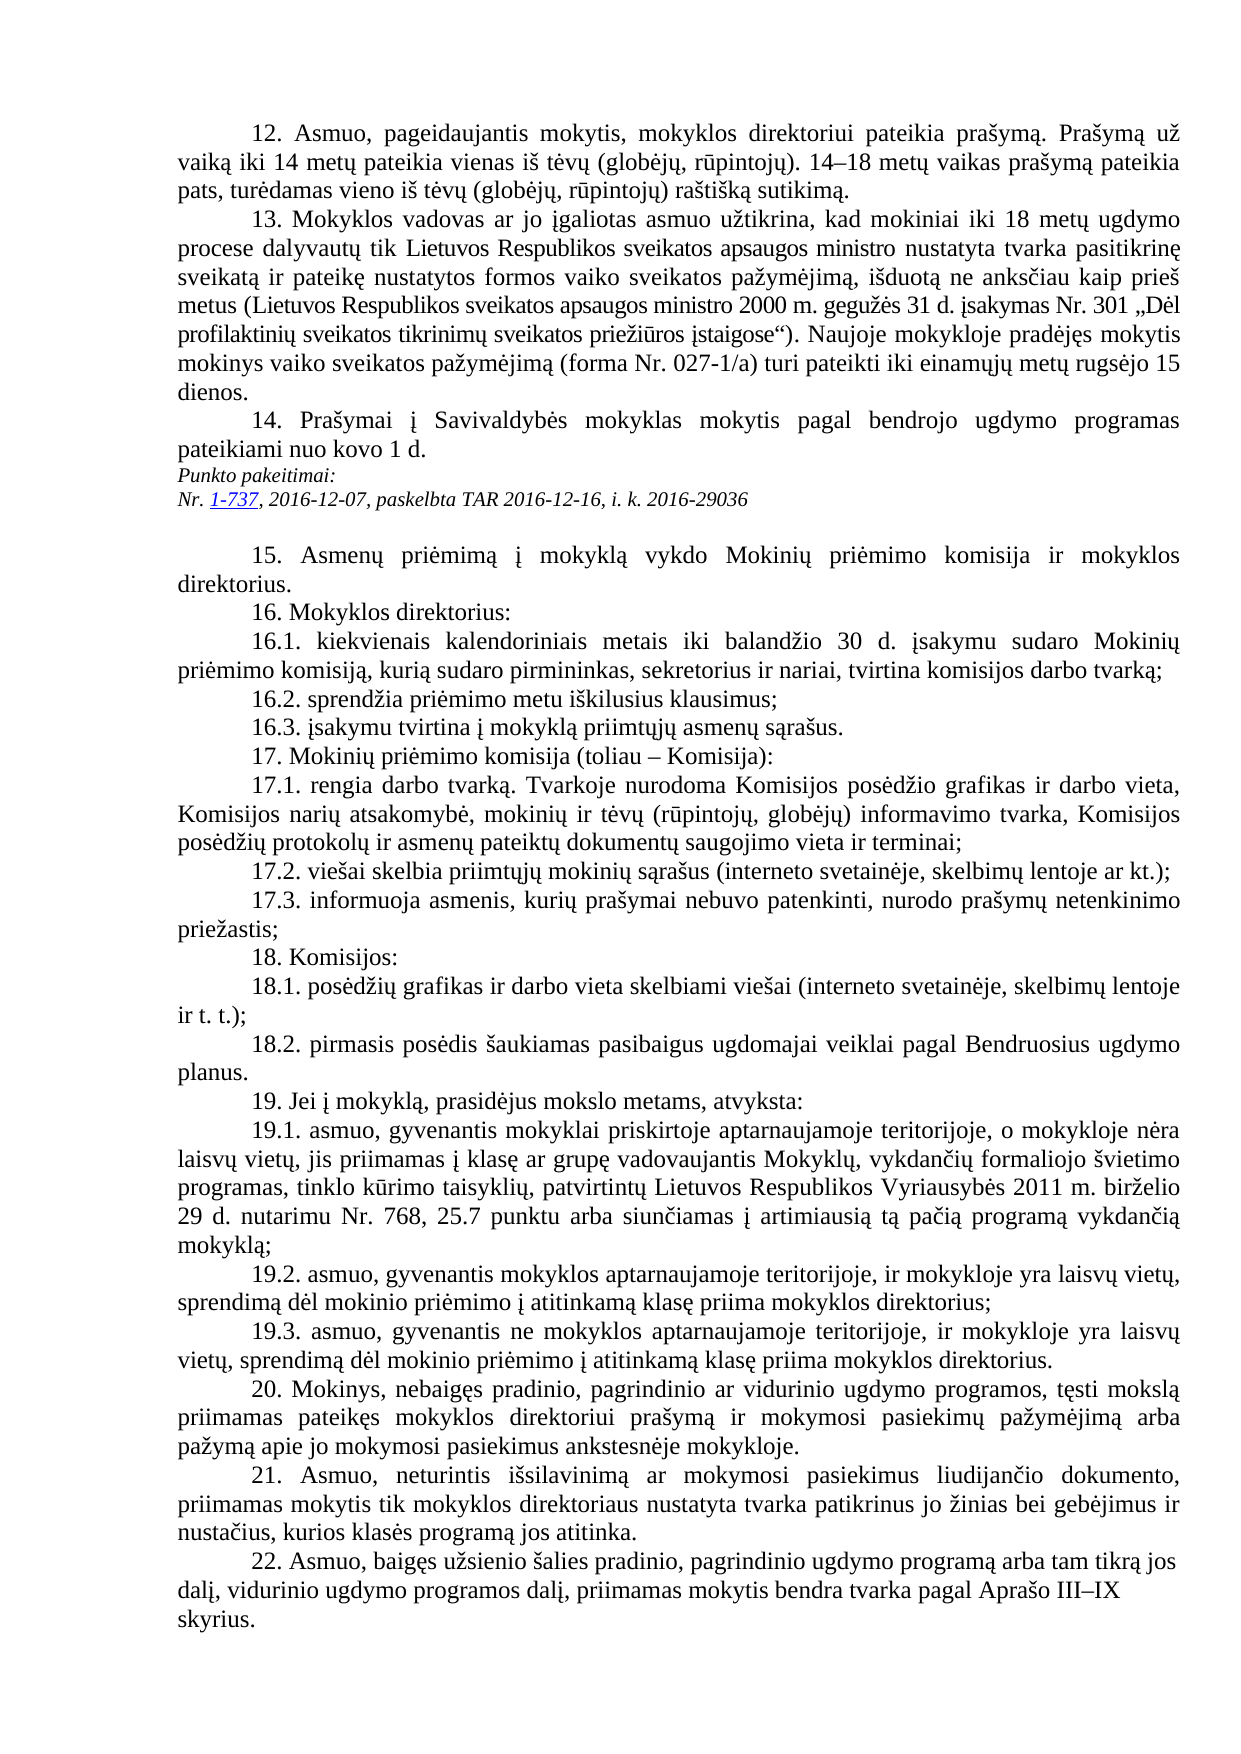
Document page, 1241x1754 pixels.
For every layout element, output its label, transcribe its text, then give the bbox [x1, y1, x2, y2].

text 16. Mokyklos direktorius: [177, 597, 1181, 626]
text 21. Asmuo, neturintis išsilavinimą ar mokymosi pasiekimus liudijančio dokumento, priimamas mokytis tik mokyklos direktoriaus nustatyta tvarka patikrinus jo žinias bei gebėjimus ir nustačius, kurios klasės programą jos atitinka. [177, 1460, 1181, 1546]
text 17. Mokinių priėmimo komisija (toliau – Komisija): [177, 741, 1181, 770]
text 17.3. informuoja asmenis, kurių prašymai nebuvo patenkinti, nurodo prašymų netenkinimo priežastis; [177, 885, 1181, 942]
text 18.2. pirmasis posėdis šaukiamas pasibaigus ugdomajai veiklai pagal Bendruosius ugdymo planus. [177, 1029, 1181, 1086]
text 18.1. posėdžių grafikas ir darbo vieta skelbiami viešai (interneto svetainėje, skelbimų lentoje ir t. t.); [177, 971, 1181, 1029]
text 18. Komisijos: [177, 942, 1181, 971]
text 17.1. rengia darbo tvarką. Tvarkoje nurodoma Komisijos posėdžio grafikas ir darbo vieta, Komisijos narių atsakomybė, mokinių ir tėvų (rūpintojų, globėjų) informavimo tvarka, Komisijos posėdžių protokolų ir asmenų pateiktų dokumentų saugojimo vieta ir terminai; [177, 770, 1181, 856]
text Nr. 1-737, 2016-12-07, paskelbta TAR 2016-12-16, i. k. 2016-29036 [177, 487, 1181, 511]
text 12. Asmuo, pageidaujantis mokytis, mokyklos direktoriui pateikia prašymą. Prašymą už vaiką iki 14 metų pateikia vienas iš tėvų (globėjų, rūpintojų). 14–18 metų vaikas prašymą pateikia pats, turėdamas vieno iš tėvų (globėjų, rūpintojų) raštišką sutikimą. [177, 118, 1181, 204]
text 20. Mokinys, nebaigęs pradinio, pagrindinio ar vidurinio ugdymo programos, tęsti mokslą priimamas pateikęs mokyklos direktoriui prašymą ir mokymosi pasiekimų pažymėjimą arba pažymą apie jo mokymosi pasiekimus ankstesnėje mokykloje. [177, 1374, 1181, 1460]
text 13. Mokyklos vadovas ar jo įgaliotas asmuo užtikrina, kad mokiniai iki 18 metų ugdymo procese dalyvautų tik Lietuvos Respublikos sveikatos apsaugos ministro nustatyta tvarka pasitikrinę sveikatą ir pateikę nustatytos formos vaiko sveikatos pažymėjimą, išduotą ne anksčiau kaip prieš metus (Lietuvos Respublikos sveikatos apsaugos ministro 2000 m. gegužės 31 d. įsakymas Nr. 301 „Dėl profilaktinių sveikatos tikrinimų sveikatos priežiūros įstaigose“). Naujoje mokykloje pradėjęs mokytis mokinys vaiko sveikatos pažymėjimą (forma Nr. 027-1/a) turi pateikti iki einamųjų metų rugsėjo 15 dienos. [177, 204, 1181, 406]
text 15. Asmenų priėmimą į mokyklą vykdo Mokinių priėmimo komisija ir mokyklos direktorius. [177, 540, 1181, 597]
text 16.1. kiekvienais kalendoriniais metais iki balandžio 30 d. įsakymu sudaro Mokinių priėmimo komisiją, kurią sudaro pirmininkas, sekretorius ir nariai, tvirtina komisijos darbo tvarką; [177, 626, 1181, 684]
text Punkto pakeitimai: [177, 463, 1181, 487]
text 19.2. asmuo, gyvenantis mokyklos aptarnaujamoje teritorijoje, ir mokykloje yra laisvų vietų, sprendimą dėl mokinio priėmimo į atitinkamą klasę priima mokyklos direktorius; [177, 1259, 1181, 1316]
text 16.3. įsakymu tvirtina į mokyklą priimtųjų asmenų sąrašus. [177, 712, 1181, 741]
text 17.2. viešai skelbia priimtųjų mokinių sąrašus (interneto svetainėje, skelbimų lentoje ar kt.); [177, 856, 1181, 885]
text 19.1. asmuo, gyvenantis mokyklai priskirtoje aptarnaujamoje teritorijoje, o mokykloje nėra laisvų vietų, jis priimamas į klasę ar grupę vadovaujantis Mokyklų, vykdančių formaliojo švietimo programas, tinklo kūrimo taisyklių, patvirtintų Lietuvos Respublikos Vyriausybės 2011 m. birželio 29 d. nutarimu Nr. 768, 25.7 punktu arba siunčiamas į artimiausią tą pačią programą vykdančią mokyklą; [177, 1115, 1181, 1259]
text 16.2. sprendžia priėmimo metu iškilusius klausimus; [177, 684, 1181, 712]
text 22. Asmuo, baigęs užsienio šalies pradinio, pagrindinio ugdymo programą arba tam tikrą jos dalį, vidurinio ugdymo programos dalį, priimamas mokytis bendra tvarka pagal Aprašo III–IX skyrius. [177, 1546, 1181, 1632]
text 14. Prašymai į Savivaldybės mokyklas mokytis pagal bendrojo ugdymo programas pateikiami nuo kovo 1 d. [177, 406, 1181, 463]
text 19.3. asmuo, gyvenantis ne mokyklos aptarnaujamoje teritorijoje, ir mokykloje yra laisvų vietų, sprendimą dėl mokinio priėmimo į atitinkamą klasę priima mokyklos direktorius. [177, 1316, 1181, 1374]
text 19. Jei į mokyklą, prasidėjus mokslo metams, atvyksta: [177, 1086, 1181, 1115]
